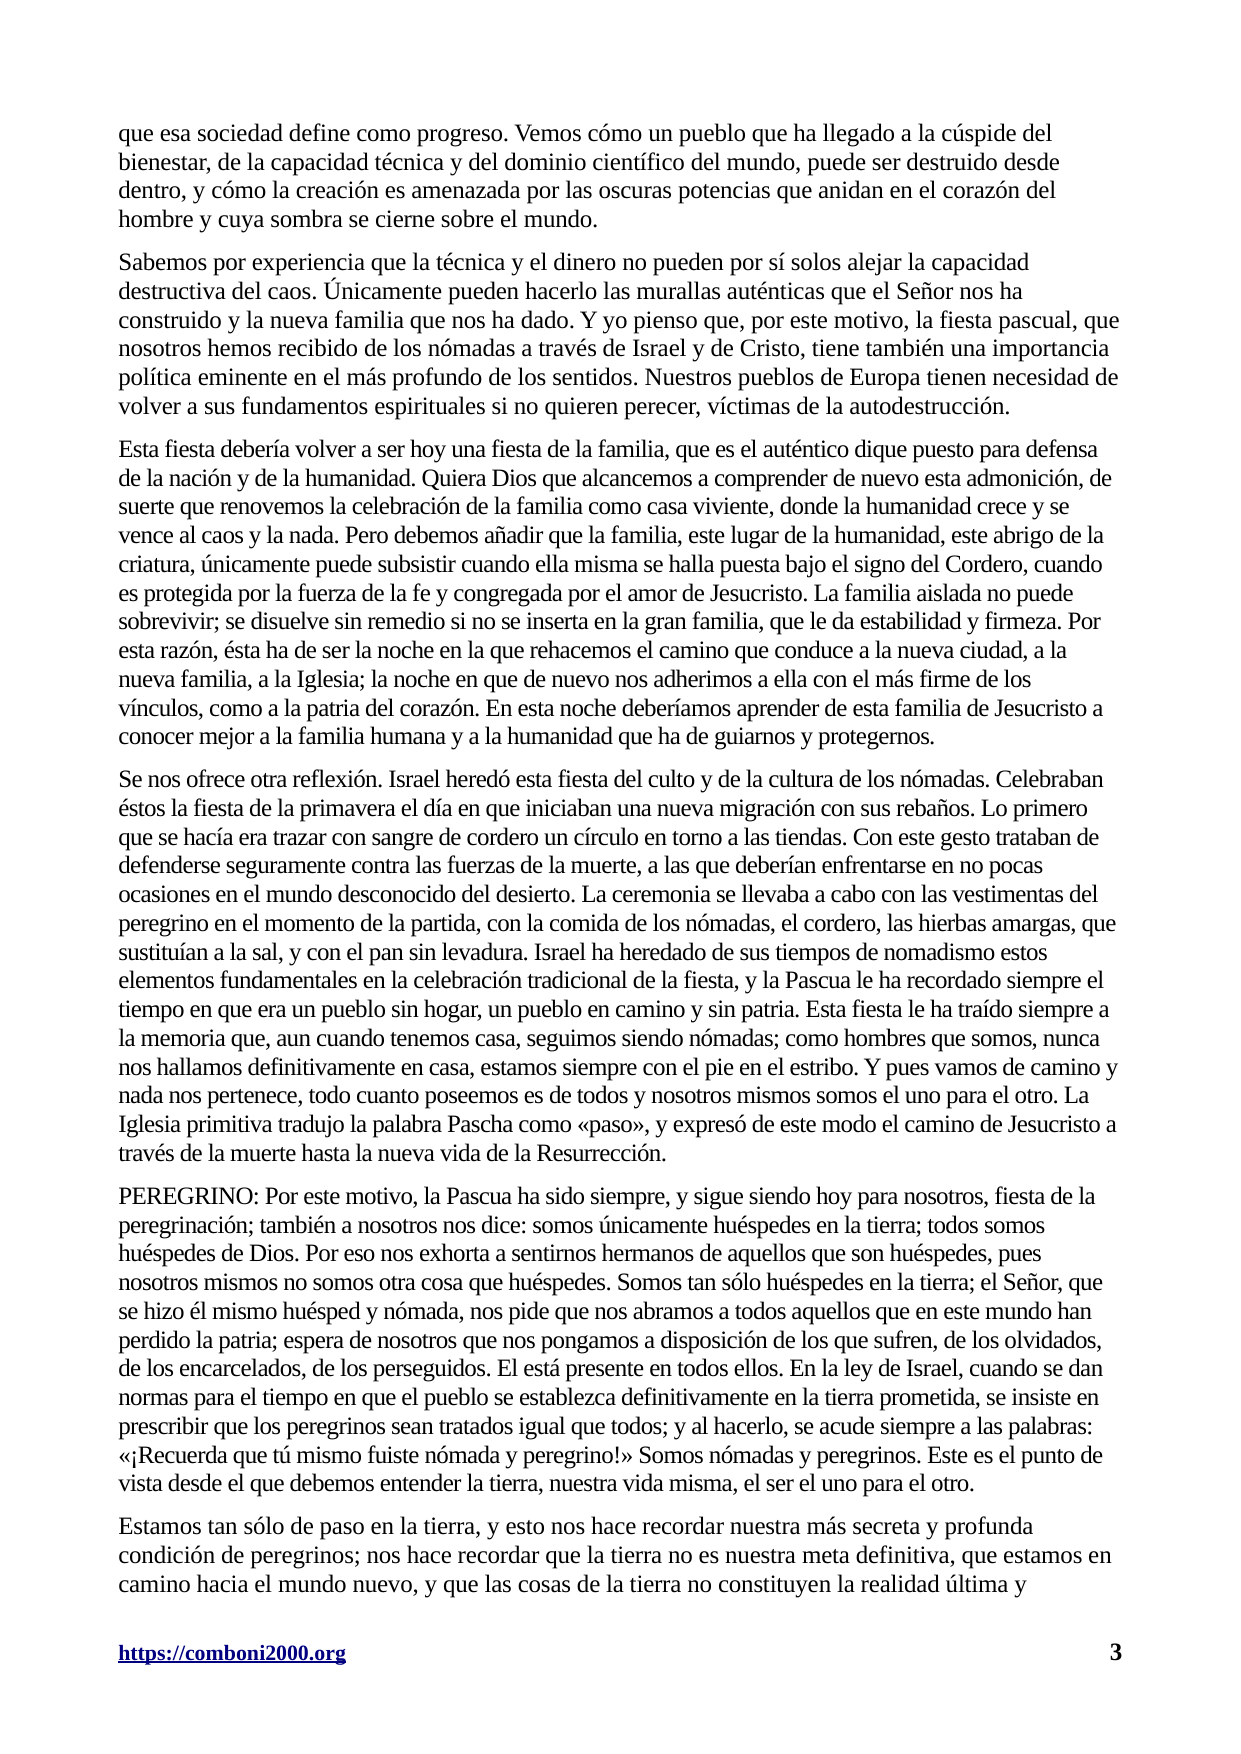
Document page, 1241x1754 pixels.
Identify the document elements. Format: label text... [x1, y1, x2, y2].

text Esta fiesta debería volver a ser hoy una fiesta de la familia, que es el auténtico dique puesto para defensa de la nación y de la humanidad. Quiera Dios que alcancemos a comprender de nuevo esta admonición, de suerte que renovemos la celebración de la familia como casa viviente, donde la humanidad crece y se vence al caos y la nada. Pero debemos añadir que la familia, este lugar de la humanidad, este abrigo de la criatura, únicamente puede subsistir cuando ella misma se halla puesta bajo el signo del Cordero, cuando es protegida por la fuerza de la fe y congregada por el amor de Jesucristo. La familia aislada no puede sobrevivir; se disuelve sin remedio si no se inserta en la gran familia, que le da estabilidad y firmeza. Por esta razón, ésta ha de ser la noche en la que rehacemos el camino que conduce a la nueva ciudad, a la nueva familia, a la Iglesia; la noche en que de nuevo nos adherimos a ella con el más firme de los vínculos, como a la patria del corazón. En esta noche deberíamos aprender de esta familia de Jesucristo a conocer mejor a la familia humana y a la humanidad que ha de guiarnos y protegernos. [118, 434, 1122, 750]
text Sabemos por experiencia que la técnica y el dinero no pueden por sí solos alejar la capacidad destructiva del caos. Únicamente pueden hacerlo las murallas auténticas que el Señor nos ha construido y la nueva familia que nos ha dado. Y yo pienso que, por este motivo, la fiesta pascual, que nosotros hemos recibido de los nómadas a través de Israel y de Cristo, tiene también una importancia política eminente en el más profundo de los sentidos. Nuestros pueblos de Europa tienen necesidad de volver a sus fundamentos espirituales si no quieren perecer, víctimas de la autodestrucción. [118, 247, 1122, 420]
text PEREGRINO: Por este motivo, la Pascua ha sido siempre, y sigue siendo hoy para nosotros, fiesta de la peregrinación; también a nosotros nos dice: somos únicamente huéspedes en la tierra; todos somos huéspedes de Dios. Por eso nos exhorta a sentirnos hermanos de aquellos que son huéspedes, pues nosotros mismos no somos otra cosa que huéspedes. Somos tan sólo huéspedes en la tierra; el Señor, que se hizo él mismo huésped y nómada, nos pide que nos abramos a todos aquellos que en este mundo han perdido la patria; espera de nosotros que nos pongamos a disposición de los que sufren, de los olvidados, de los encarcelados, de los perseguidos. El está presente en todos ellos. En la ley de Israel, cuando se dan normas para el tiempo en que el pueblo se establezca definitivamente en la tierra prometida, se insiste en prescribir que los peregrinos sean tratados igual que todos; y al hacerlo, se acude siempre a las palabras: «¡Recuerda que tú mismo fuiste nómada y peregrino!» Somos nómadas y peregrinos. Este es el punto de vista desde el que debemos entender la tierra, nuestra vida misma, el ser el uno para el otro. [118, 1181, 1122, 1497]
text Se nos ofrece otra reflexión. Israel heredó esta fiesta del culto y de la cultura de los nómadas. Celebraban éstos la fiesta de la primavera el día en que iniciaban una nueva migración con sus rebaños. Lo primero que se hacía era trazar con sangre de cordero un círculo en torno a las tiendas. Con este gesto trataban de defenderse seguramente contra las fuerzas de la muerte, a las que deberían enfrentarse en no pocas ocasiones en el mundo desconocido del desierto. La ceremonia se llevaba a cabo con las vestimentas del peregrino en el momento de la partida, con la comida de los nómadas, el cordero, las hierbas amargas, que sustituían a la sal, y con el pan sin levadura. Israel ha heredado de sus tiempos de nomadismo estos elementos fundamentales en la celebración tradicional de la fiesta, y la Pascua le ha recordado siempre el tiempo en que era un pueblo sin hogar, un pueblo en camino y sin patria. Esta fiesta le ha traído siempre a la memoria que, aun cuando tenemos casa, seguimos siendo nómadas; como hombres que somos, nunca nos hallamos definitivamente en casa, estamos siempre con el pie en el estribo. Y pues vamos de camino y nada nos pertenece, todo cuanto poseemos es de todos y nosotros mismos somos el uno para el otro. La Iglesia primitiva tradujo la palabra Pascha como «paso», y expresó de este modo el camino de Jesucristo a través de la muerte hasta la nueva vida de la Resurrección. [118, 764, 1122, 1167]
text Estamos tan sólo de paso en la tierra, y esto nos hace recordar nuestra más secreta y profunda condición de peregrinos; nos hace recordar que la tierra no es nuestra meta definitiva, que estamos en camino hacia el mundo nuevo, y que las cosas de la tierra no constituyen la realidad última y [118, 1511, 1122, 1598]
text que esa sociedad define como progreso. Vemos cómo un pueblo que ha llegado a la cúspide del bienestar, de la capacidad técnica y del dominio científico del mundo, puede ser destruido desde dentro, y cómo la creación es amenazada por las oscuras potencias que anidan en el corazón del hombre y cuya sombra se cierne sobre el mundo. [118, 118, 1122, 233]
